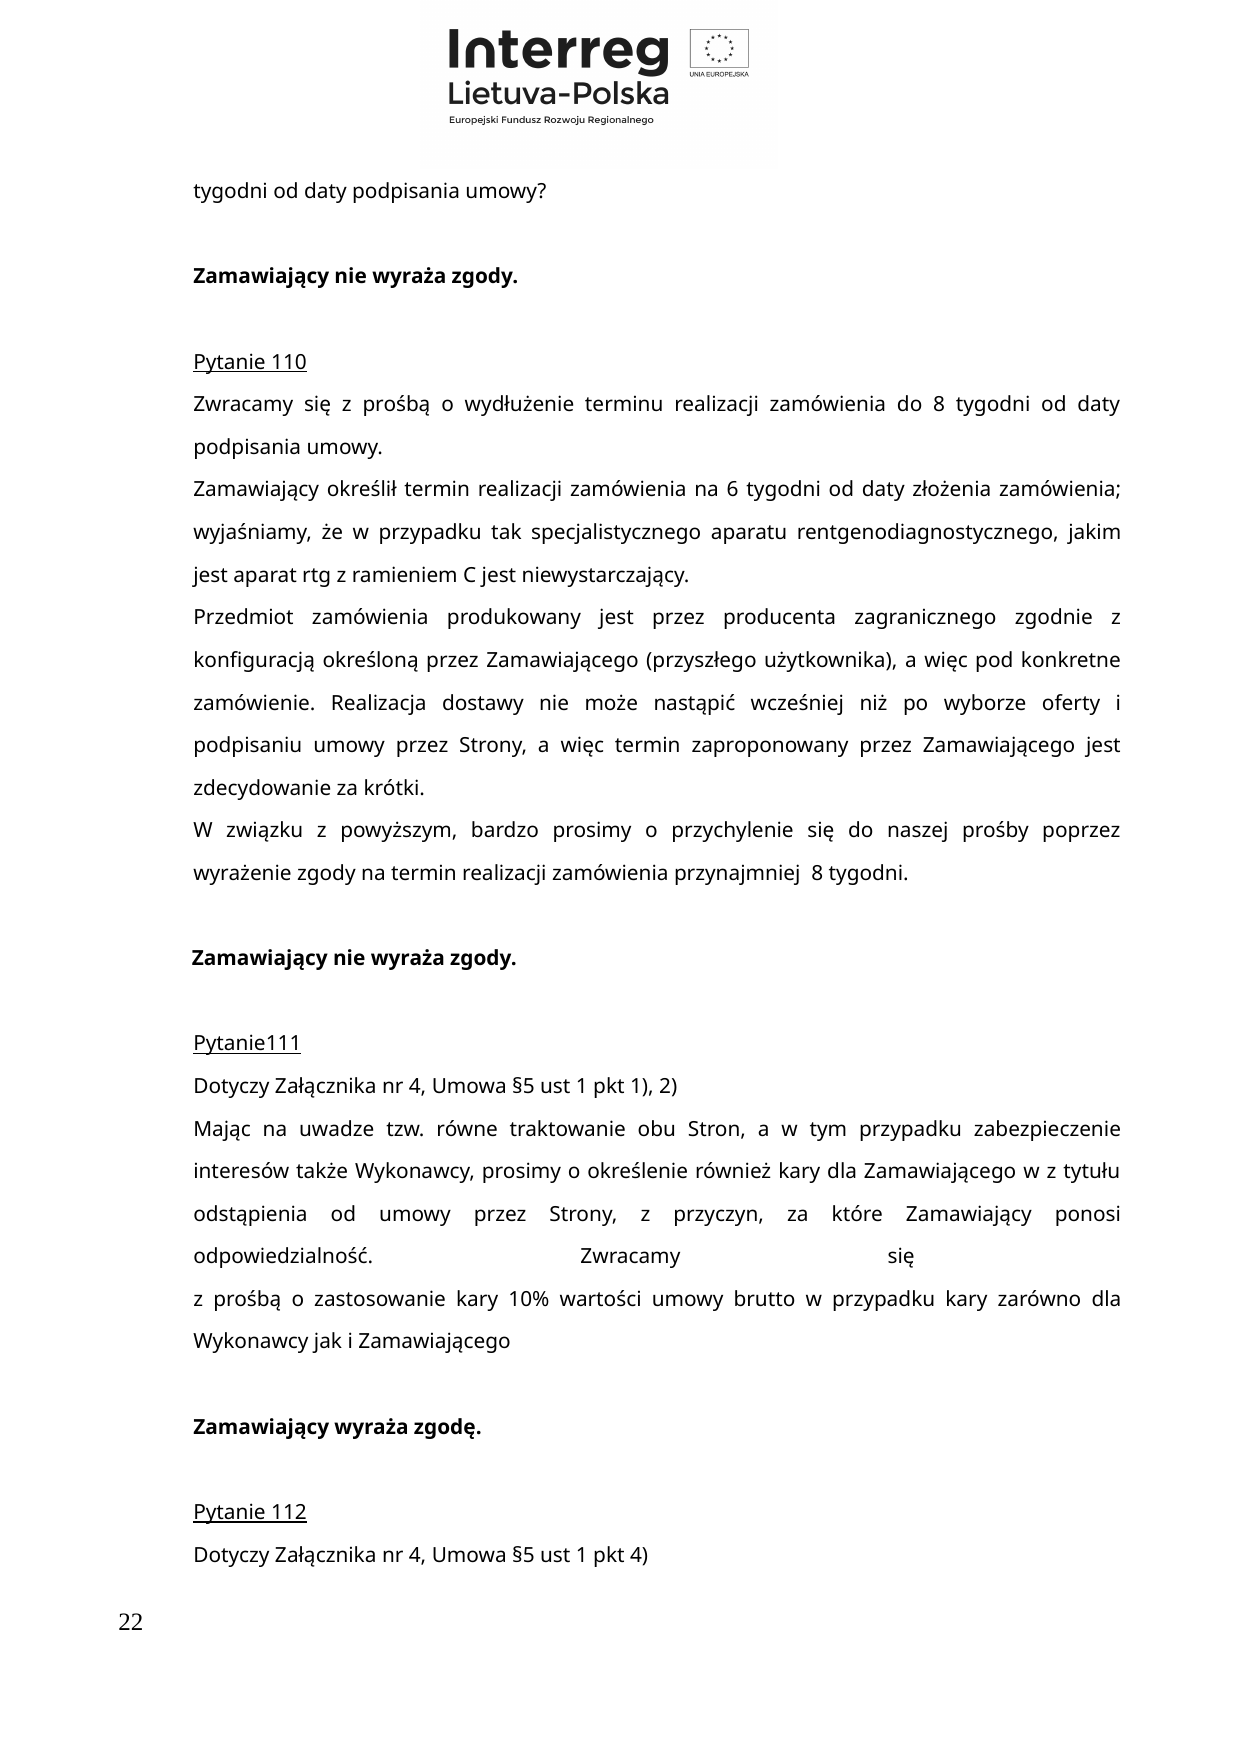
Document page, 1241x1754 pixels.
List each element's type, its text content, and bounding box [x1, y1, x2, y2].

list Pytanie 112 [156, 1497, 1122, 1526]
list Pytanie 110 [156, 347, 1122, 375]
list Przedmiot zamówienia produkowany jest przez producenta zagranicznego zgodnie z konfiguracją określoną przez Zamawiającego (przyszłego użytkownika), a więc pod konkretne zamówienie. Realizacja dostawy nie może nastąpić wcześniej niż po wyborze oferty i podpisaniu umowy przez Strony, a więc termin zaproponowany przez Zamawiającego jest zdecydowanie za krótki. [156, 602, 1122, 801]
list Zamawiający określił termin realizacji zamówienia na 6 tygodni od daty złożenia zamówienia; wyjaśniamy, że w przypadku tak specjalistycznego aparatu rentgenodiagnostycznego, jakim jest aparat rtg z ramieniem C jest niewystarczający. [156, 474, 1122, 588]
list Dotyczy Załącznika nr 4, Umowa §5 ust 1 pkt 1), 2) [156, 1071, 1122, 1099]
picture [420, 0, 778, 169]
list Mając na uwadze tzw. równe traktowanie obu Stron, a w tym przypadku zabezpieczenie interesów także Wykonawcy, prosimy o określenie również kary dla Zamawiającego w z tytułu odstąpienia od umowy przez Strony, z przyczyn, za które Zamawiający ponosi odpowiedzialność. Zwracamy się z prośbą o zastosowanie kary 10% wartości umowy brutto w przypadku kary zarówno dla Wykonawcy jak i Zamawiającego [156, 1114, 1122, 1355]
list Zamawiający wyraża zgodę. [156, 1412, 1122, 1440]
list W związku z powyższym, bardzo prosimy o przychylenie się do naszej prośby poprzez wyrażenie zgody na termin realizacji zamówienia przynajmniej 8 tygodni. [156, 815, 1122, 886]
text Zamawiający nie wyraża zgody. [118, 943, 1122, 972]
list Zwracamy się z prośbą o wydłużenie terminu realizacji zamówienia do 8 tygodni od daty podpisania umowy. [156, 389, 1122, 460]
list tygodni od daty podpisania umowy? [156, 176, 1122, 205]
list Zamawiający nie wyraża zgody. [156, 262, 1122, 290]
list Dotyczy Załącznika nr 4, Umowa §5 ust 1 pkt 4) [156, 1540, 1122, 1568]
list Pytanie111 [156, 1028, 1122, 1057]
